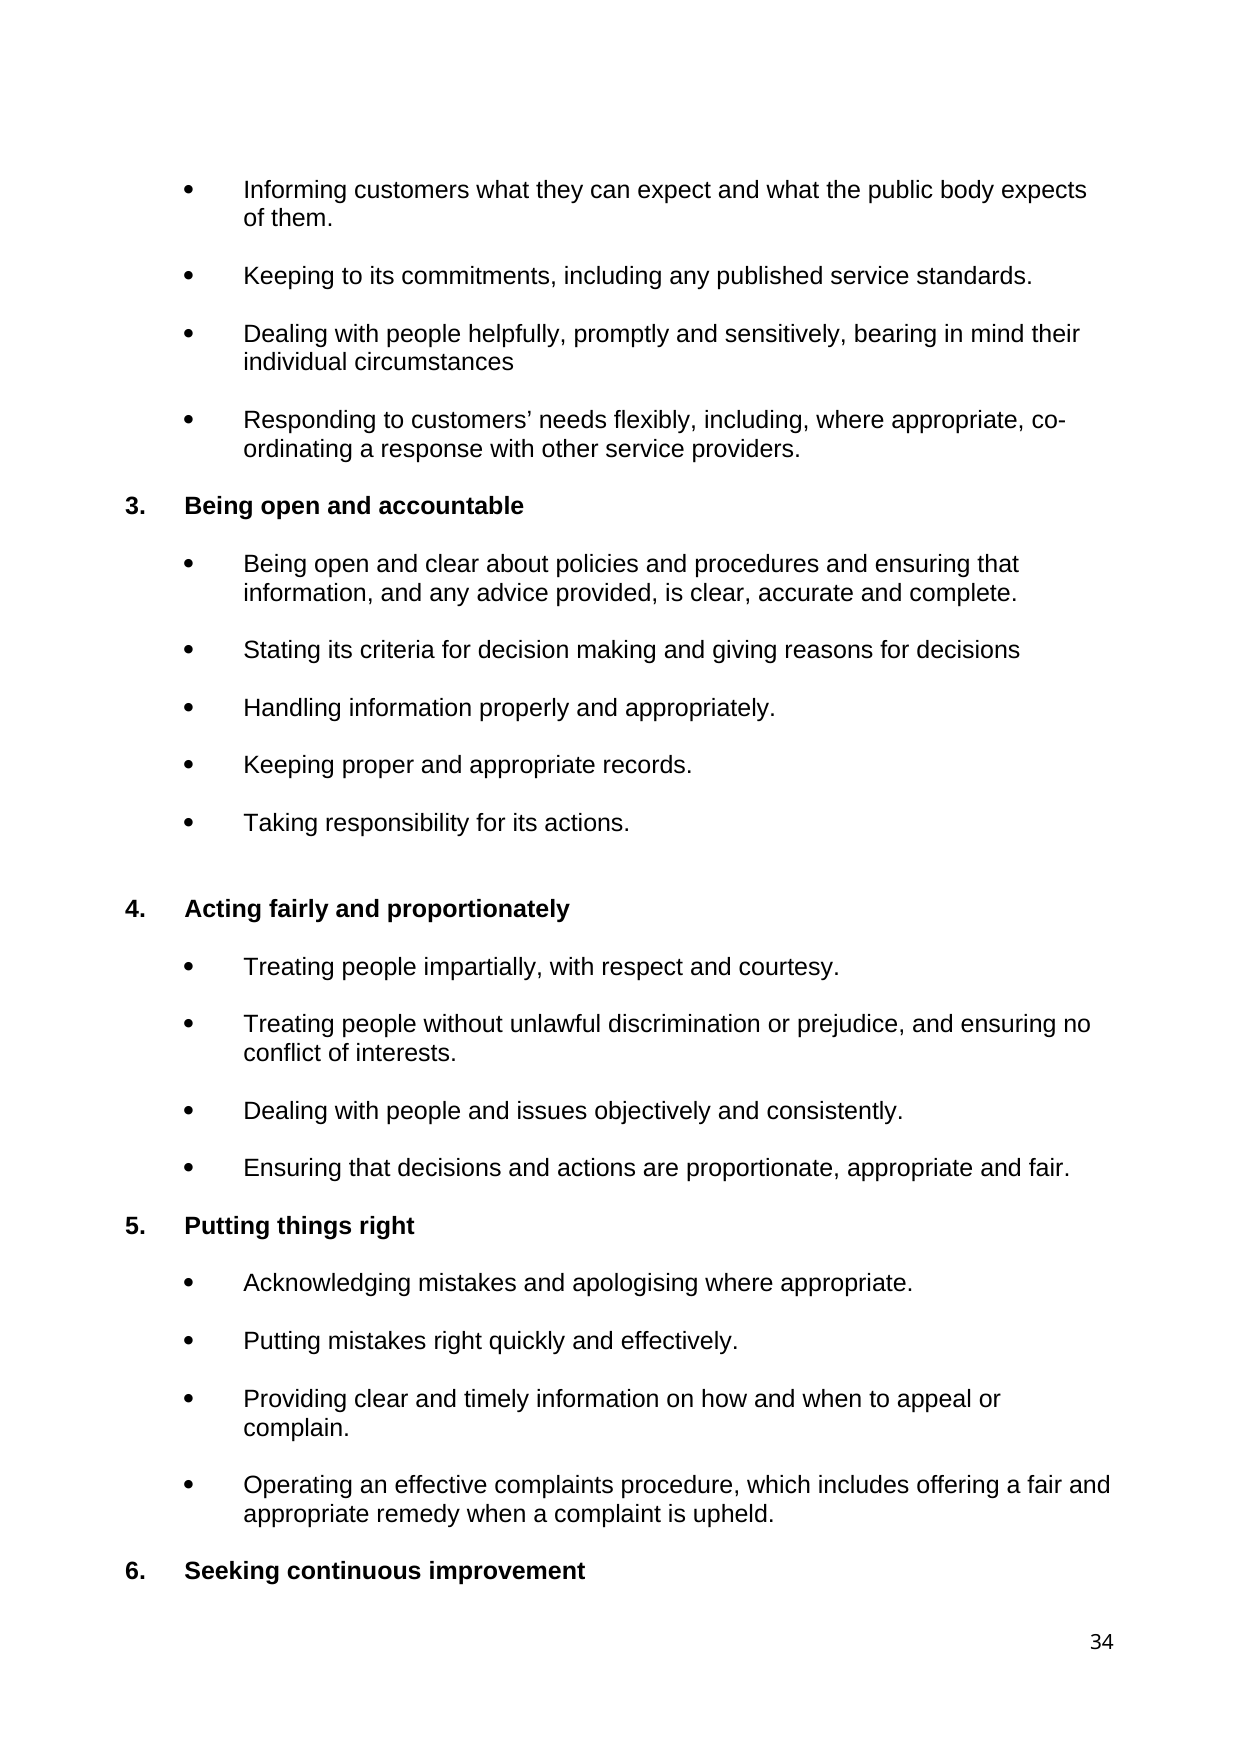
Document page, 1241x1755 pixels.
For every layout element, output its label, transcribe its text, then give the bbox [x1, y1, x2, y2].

list Stating its criteria for decision making and giving reasons for decisions [184, 635, 1113, 664]
list Ensuring that decisions and actions are proportionate, appropriate and fair. [184, 1153, 1113, 1182]
list Keeping to its commitments, including any published service standards. [184, 261, 1113, 290]
list Treating people impartially, with respect and courtesy. [184, 952, 1113, 981]
list Being open and clear about policies and procedures and ensuring that information, and any advice provided, is clear, accurate and complete. [184, 549, 1113, 606]
list Operating an effective complaints procedure, which includes offering a fair and appropriate remedy when a complaint is upheld. [184, 1470, 1113, 1528]
text 4. Acting fairly and proportionately [125, 894, 1113, 923]
list Providing clear and timely information on how and when to appeal or complain. [184, 1384, 1113, 1441]
list Putting mistakes right quickly and effectively. [184, 1326, 1113, 1355]
text 5. Putting things right [125, 1211, 1113, 1240]
list Informing customers what they can expect and what the public body expects of them. [184, 174, 1113, 232]
list Acknowledging mistakes and apologising where appropriate. [184, 1268, 1113, 1297]
list Responding to customers’ needs flexibly, including, where appropriate, co-ordinating a response with other service providers. [184, 405, 1113, 462]
list Keeping proper and appropriate records. [184, 750, 1113, 779]
list Handling information properly and appropriately. [184, 693, 1113, 722]
list Treating people without unlawful discrimination or prejudice, and ensuring no conflict of interests. [184, 1009, 1113, 1067]
list Taking responsibility for its actions. [184, 808, 1113, 837]
list Dealing with people and issues objectively and consistently. [184, 1096, 1113, 1124]
text 3. Being open and accountable [125, 491, 1113, 520]
list Dealing with people helpfully, promptly and sensitively, bearing in mind their individual circumstances [184, 318, 1113, 376]
text 6. Seeking continuous improvement [125, 1556, 1113, 1585]
